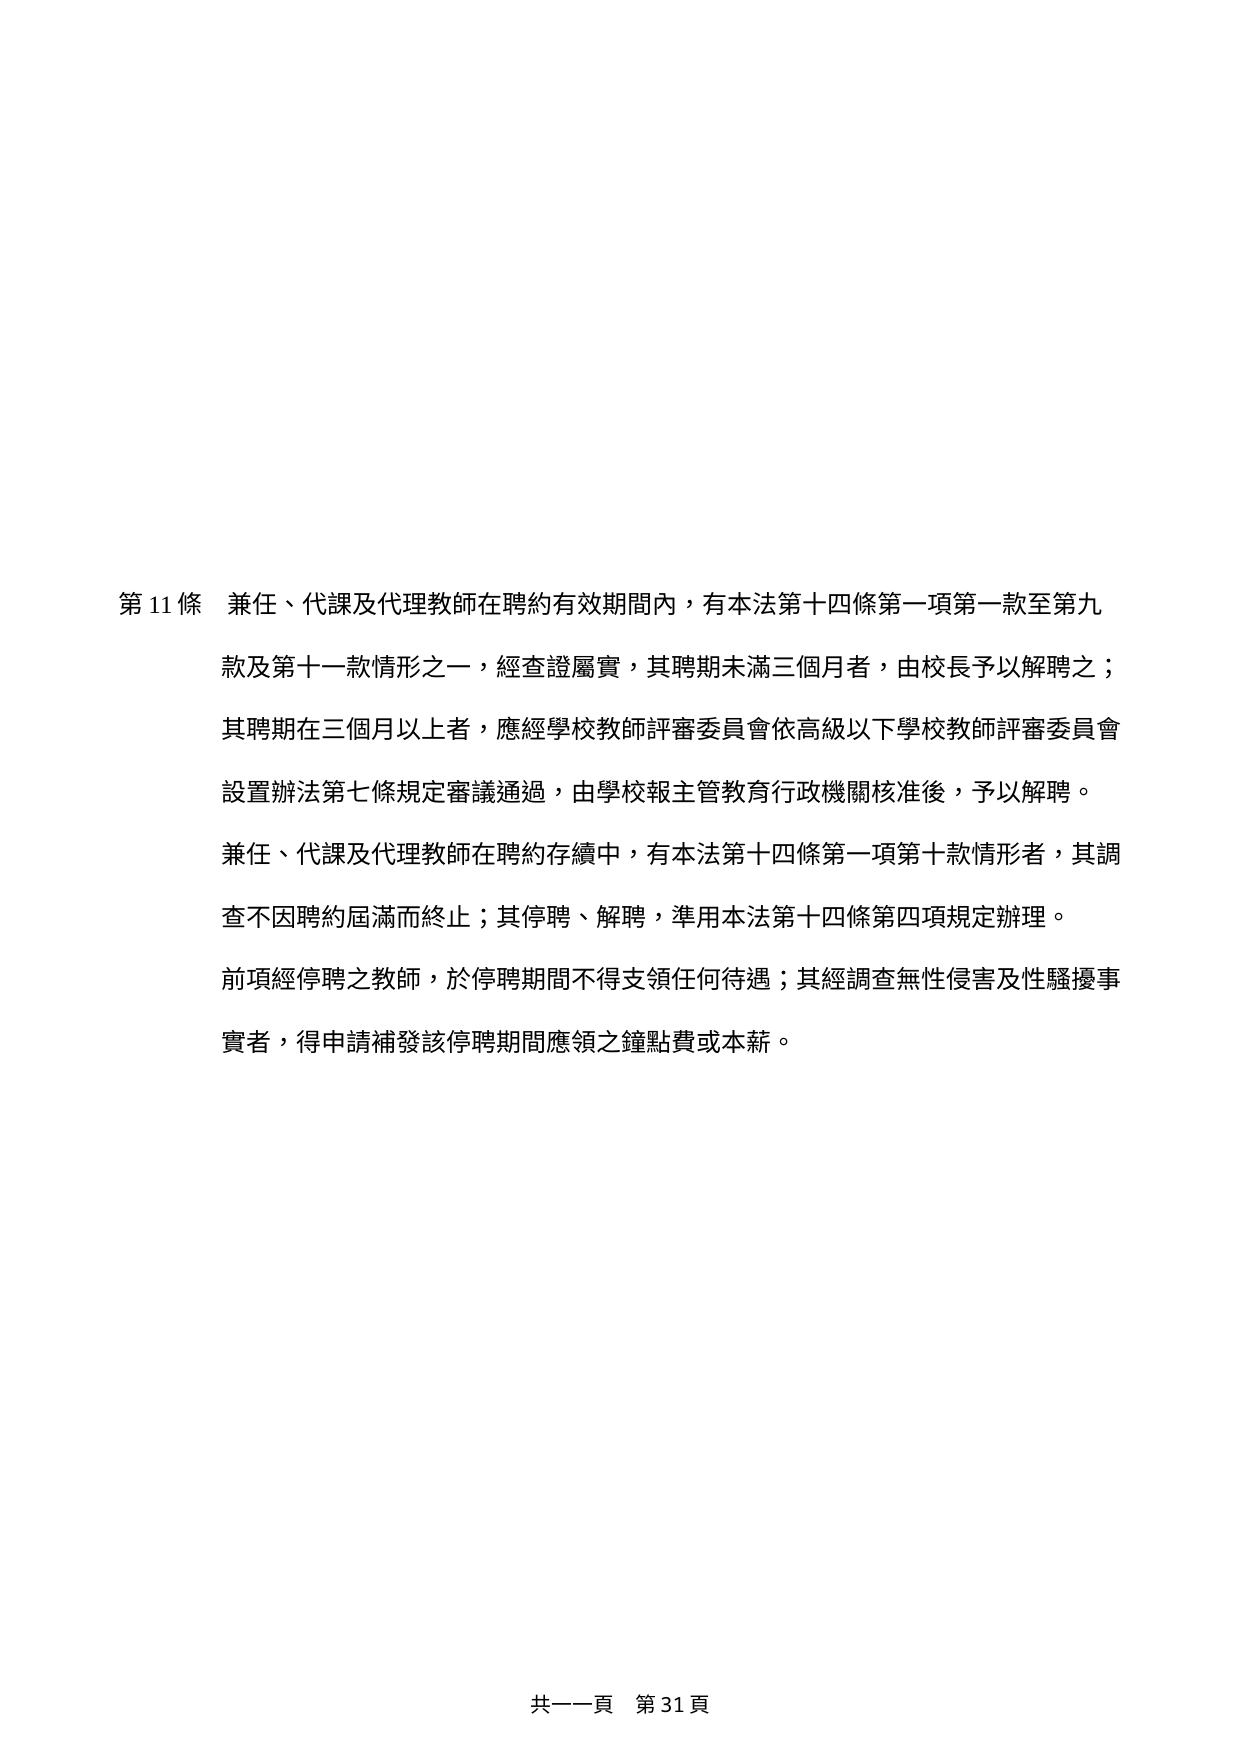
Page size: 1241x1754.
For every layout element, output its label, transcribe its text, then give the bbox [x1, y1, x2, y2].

text 第11條 兼任、代課及代理教師在聘約有效期間內，有本法第十四條第一項第一款至第九款及第十一款情形之一，經查證屬實，其聘期未滿三個月者，由校長予以解聘之；其聘期在三個月以上者，應經學校教師評審委員會依高級以下學校教師評審委員會設置辦法第七條規定審議通過，由學校報主管教育行政機關核准後，予以解聘。 [118, 561, 1122, 811]
text 前項經停聘之教師，於停聘期間不得支領任何待遇；其經調查無性侵害及性騷擾事實者，得申請補發該停聘期間應領之鐘點費或本薪。 [221, 936, 1122, 1061]
text 兼任、代課及代理教師在聘約存續中，有本法第十四條第一項第十款情形者，其調查不因聘約屆滿而終止；其停聘、解聘，準用本法第十四條第四項規定辦理。 [221, 811, 1122, 936]
